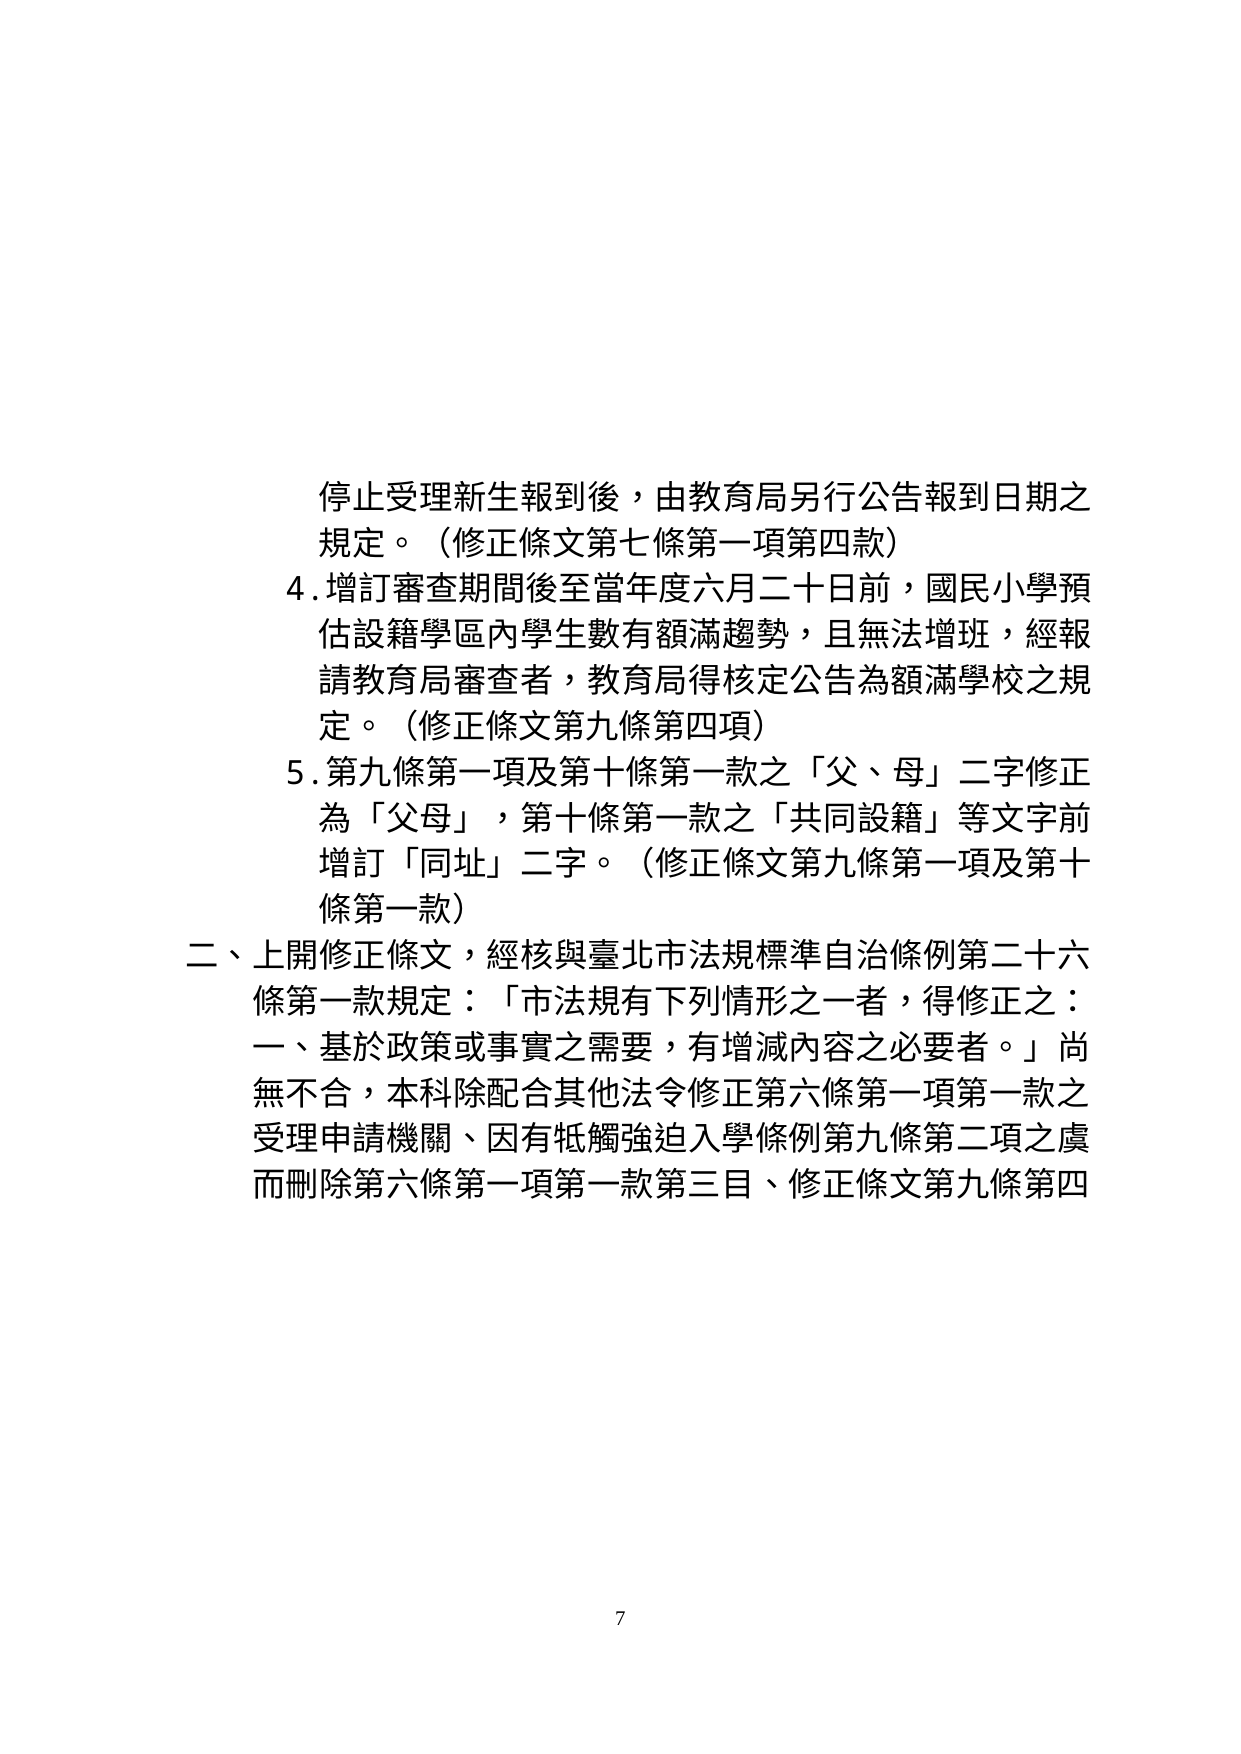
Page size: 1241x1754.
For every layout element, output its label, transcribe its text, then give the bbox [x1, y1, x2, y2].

text 二、上開修正條文，經核與臺北市法規標準自治條例第二十六條第一款規定：「市法規有下列情形之一者，得修正之：一、基於政策或事實之需要，有增減內容之必要者。」尚無不合，本科除配合其他法令修正第六條第一項第一款之受理申請機關、因有牴觸強迫入學條例第九條第二項之虞而刪除第六條第一項第一款第三目、修正條文第九條第四 [185, 931, 1092, 1206]
text 4.增訂審查期間後至當年度六月二十日前，國民小學預估設籍學區內學生數有額滿趨勢，且無法增班，經報請教育局審查者，教育局得核定公告為額滿學校之規定。（修正條文第九條第四項） [285, 564, 1092, 747]
text 停止受理新生報到後，由教育局另行公告報到日期之規定。（修正條文第七條第一項第四款） [285, 472, 1092, 564]
text 5.第九條第一項及第十條第一款之「父、母」二字修正為「父母」，第十條第一款之「共同設籍」等文字前增訂「同址」二字。（修正條文第九條第一項及第十條第一款） [285, 747, 1092, 931]
